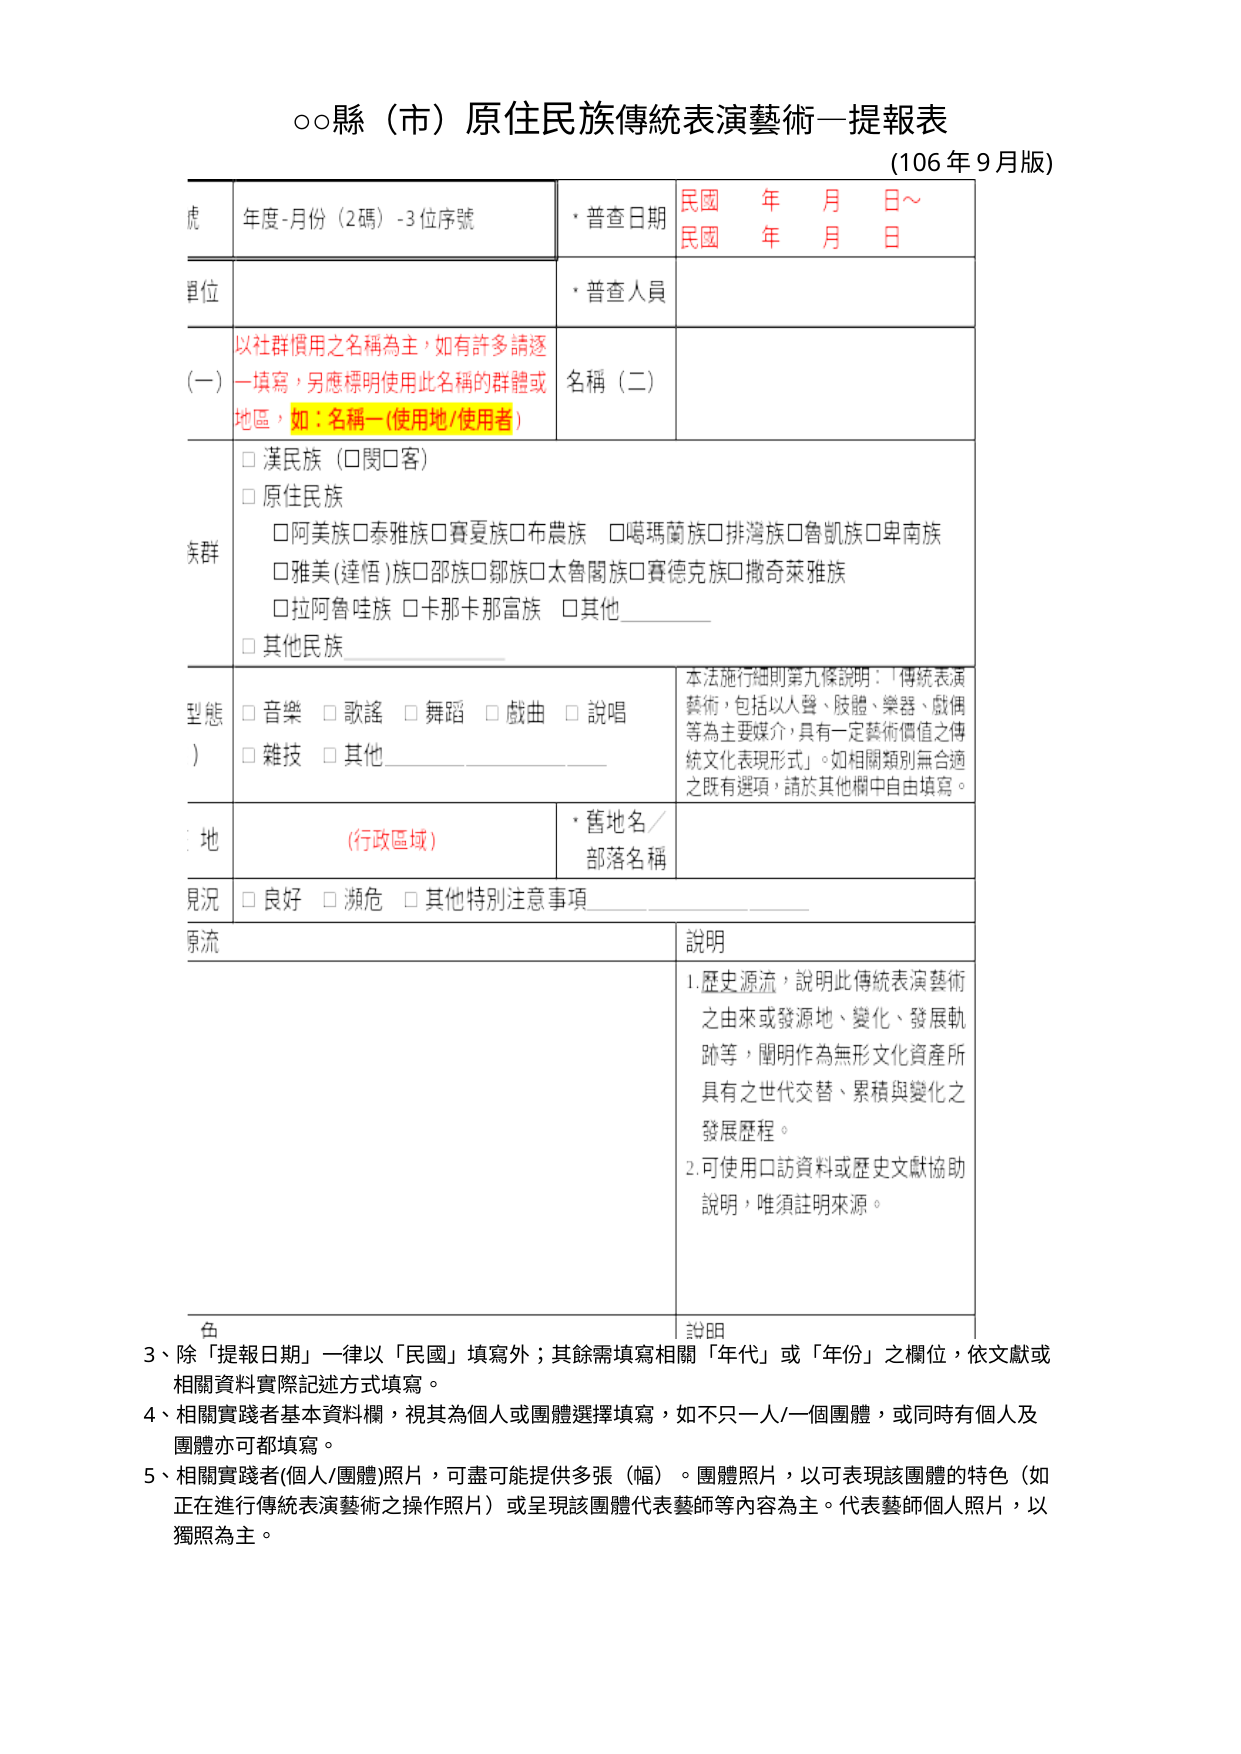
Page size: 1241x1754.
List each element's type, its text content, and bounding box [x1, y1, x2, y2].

list 除「提報日期」一律以「民國」填寫外；其餘需填寫相關「年代」或「年份」之欄位，依文獻或相關資料實際記述方式填寫。 [143, 1338, 1053, 1399]
list 相關實踐者(個人/團體)照片，可盡可能提供多張（幅）。團體照片，以可表現該團體的特色（如正在進行傳統表演藝術之操作照片）或呈現該團體代表藝師等內容為主。代表藝師個人照片，以獨照為主。 [143, 1459, 1053, 1550]
list 相關實踐者基本資料欄，視其為個人或團體選擇填寫，如不只一人/一個團體，或同時有個人及團體亦可都填寫。 [143, 1399, 1053, 1459]
